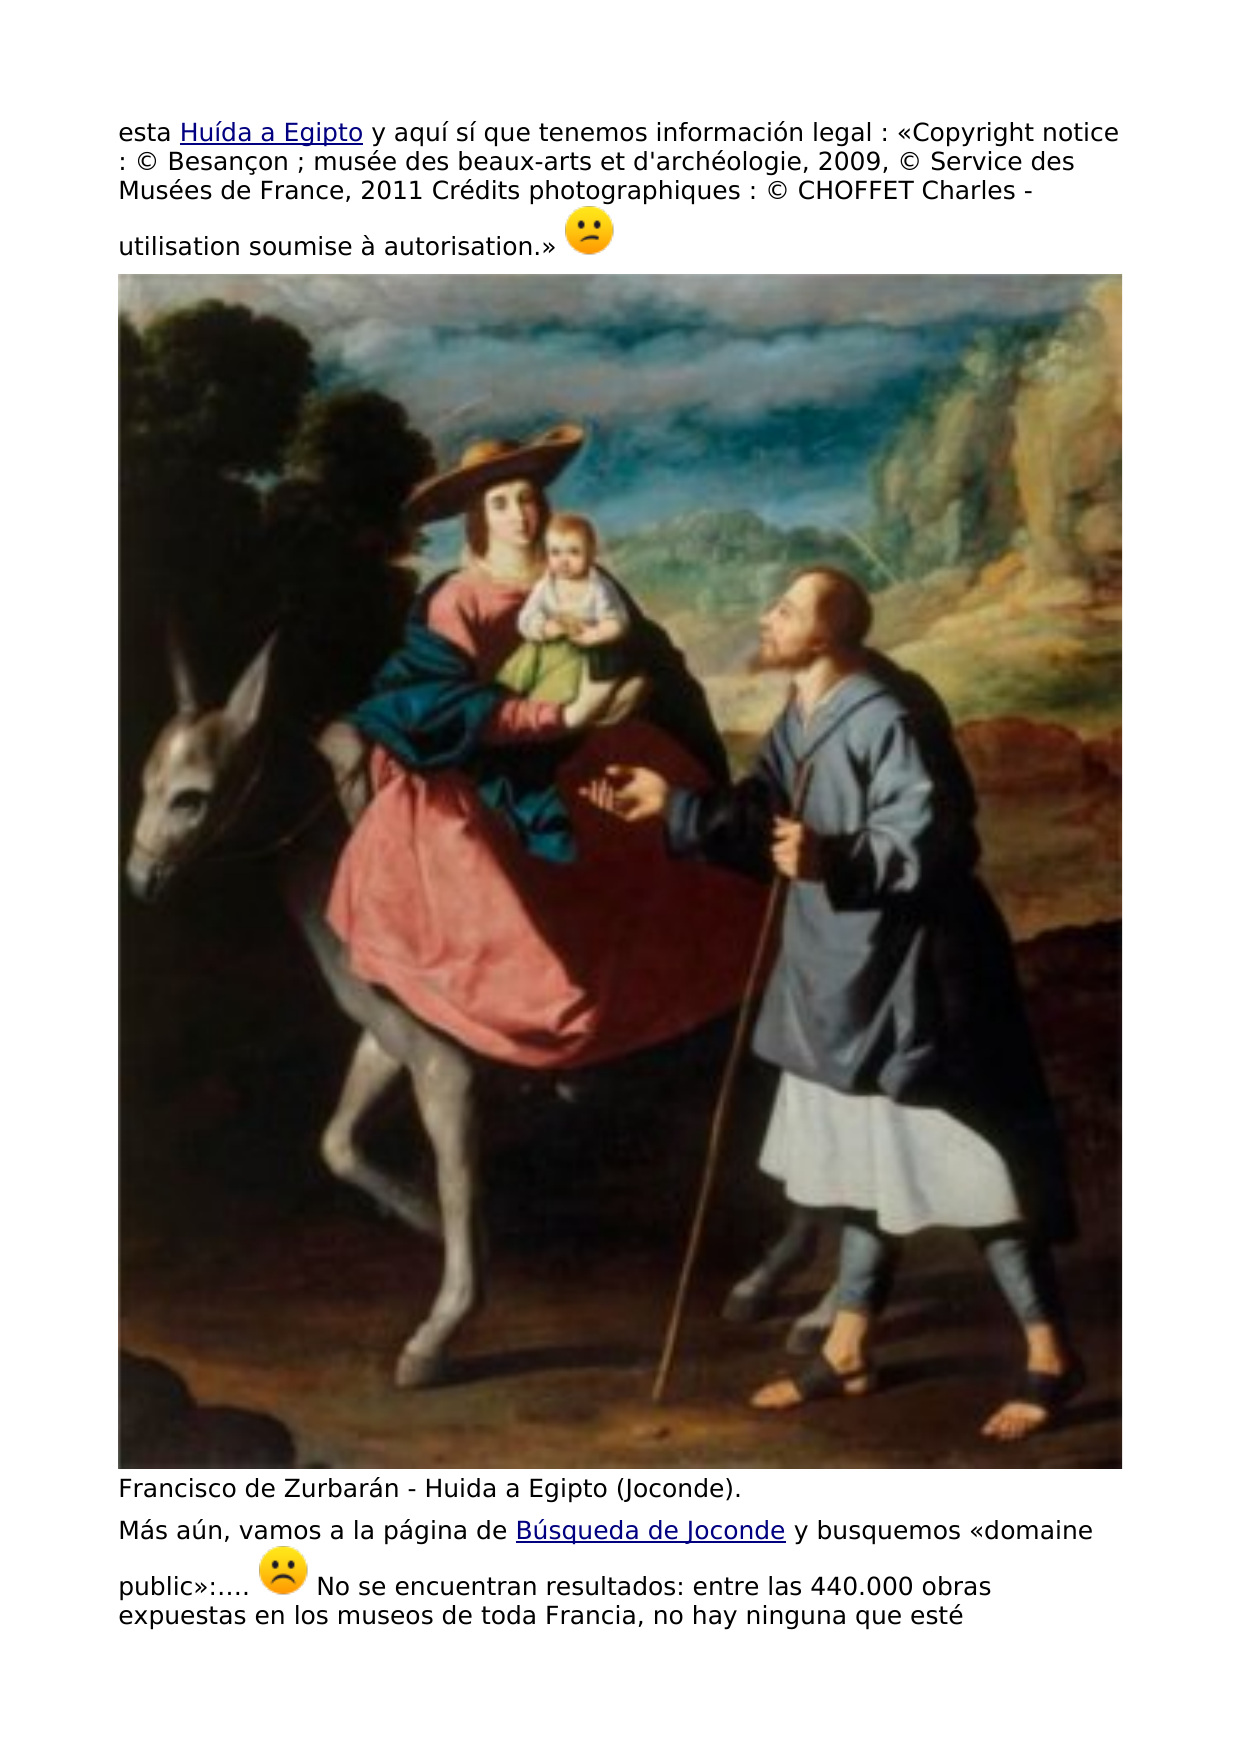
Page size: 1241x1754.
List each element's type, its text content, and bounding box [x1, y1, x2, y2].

text esta Huída a Egipto y aquí sí que tenemos información legal : «Copyright notice : © Besançon ; musée des beaux-arts et d'archéologie, 2009, © Service des Musées de France, 2011 Crédits photographiques : © CHOFFET Charles - utilisation soumise à autorisation.» [118, 118, 1122, 262]
picture [258, 1545, 308, 1596]
text Francisco de Zurbarán - Huida a Egipto (Joconde). [118, 1469, 1122, 1504]
text Más aún, vamos a la página de Búsqueda de Joconde y busquemos «domaine public»:…. No se encuentran resultados: entre las 440.000 obras expuestas en los museos de toda Francia, no hay ninguna que esté [118, 1516, 1122, 1631]
picture [564, 205, 615, 256]
picture [118, 274, 1123, 1469]
